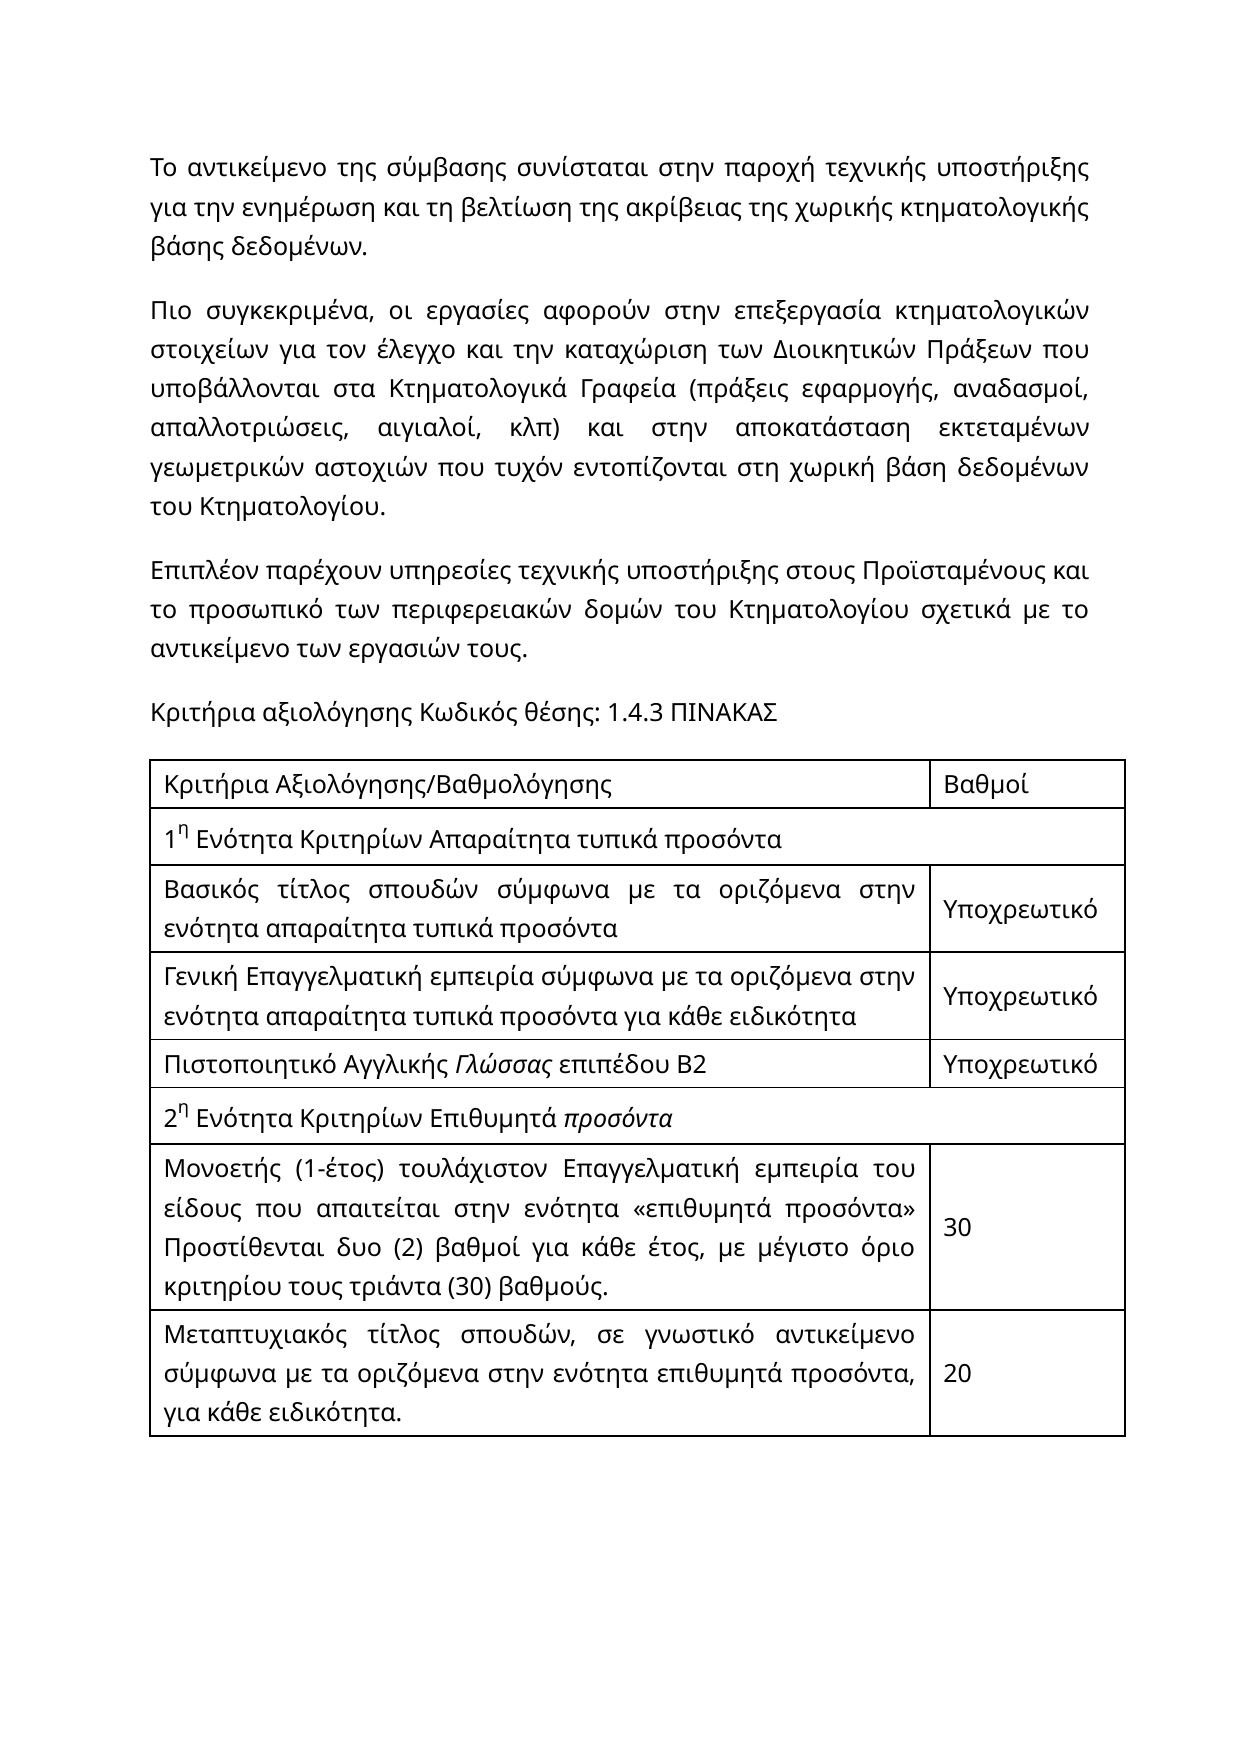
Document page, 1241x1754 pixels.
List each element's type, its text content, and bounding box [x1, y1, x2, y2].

table_cell Πιστοποιητικό Αγγλικής Γλώσσας επιπέδου Β2 [151, 1040, 929, 1087]
text Επιπλέον παρέχουν υπηρεσίες τεχνικής υποστήριξης στους Προϊσταμένους και το προσωπικό των περιφερειακών δομών του Κτηματολογίου σχετικά με το αντικείμενο των εργασιών τους. [150, 552, 1090, 665]
table_cell 2η Ενότητα Κριτηρίων Επιθυμητά προσόντα [151, 1088, 1124, 1143]
table_cell Υποχρεωτικό [931, 1040, 1124, 1087]
text Το αντικείμενο της σύμβασης συνίσταται στην παροχή τεχνικής υποστήριξης για την ενημέρωση και τη βελτίωση της ακρίβειας της χωρικής κτηματολογικής βάσης δεδομένων. [150, 150, 1090, 262]
table_cell 30 [931, 1145, 1124, 1309]
table_cell 1η Ενότητα Κριτηρίων Απαραίτητα τυπικά προσόντα [151, 809, 1124, 864]
text Πιο συγκεκριμένα, οι εργασίες αφορούν στην επεξεργασία κτηματολογικών στοιχείων για τον έλεγχο και την καταχώριση των Διοικητικών Πράξεων που υποβάλλονται στα Κτηματολογικά Γραφεία (πράξεις εφαρμογής, αναδασμοί, απαλλοτριώσεις, αιγιαλοί, κλπ) και στην αποκατάσταση εκτεταμένων γεωμετρικών αστοχιών που τυχόν εντοπίζονται στη χωρική βάση δεδομένων του Κτηματολογίου. [150, 292, 1090, 522]
text Κριτήρια αξιολόγησης Κωδικός θέσης: 1.4.3 ΠΙΝΑΚΑΣ [150, 695, 1090, 729]
table_cell Μεταπτυχιακός τίτλος σπουδών, σε γνωστικό αντικείμενο σύμφωνα με τα οριζόμενα στην ενότητα επιθυμητά προσόντα, για κάθε ειδικότητα. [151, 1311, 929, 1435]
table_cell Υποχρεωτικό [931, 866, 1124, 951]
table_cell Γενική Επαγγελματική εμπειρία σύμφωνα με τα οριζόμενα στην ενότητα απαραίτητα τυπικά προσόντα για κάθε ειδικότητα [151, 953, 929, 1038]
table_header Κριτήρια Αξιολόγησης/Βαθμολόγησης [151, 761, 929, 807]
table_cell Υποχρεωτικό [931, 953, 1124, 1038]
table_cell Βασικός τίτλος σπουδών σύμφωνα με τα οριζόμενα στην ενότητα απαραίτητα τυπικά προσόντα [151, 866, 929, 951]
table_header Βαθμοί [931, 761, 1124, 807]
table_cell 20 [931, 1311, 1124, 1435]
table_cell Μονοετής (1-έτος) τουλάχιστον Επαγγελματική εμπειρία του είδους που απαιτείται στην ενότητα «επιθυμητά προσόντα» Προστίθενται δυο (2) βαθμοί για κάθε έτος, με μέγιστο όριο κριτηρίου τους τριάντα (30) βαθμούς. [151, 1145, 929, 1309]
